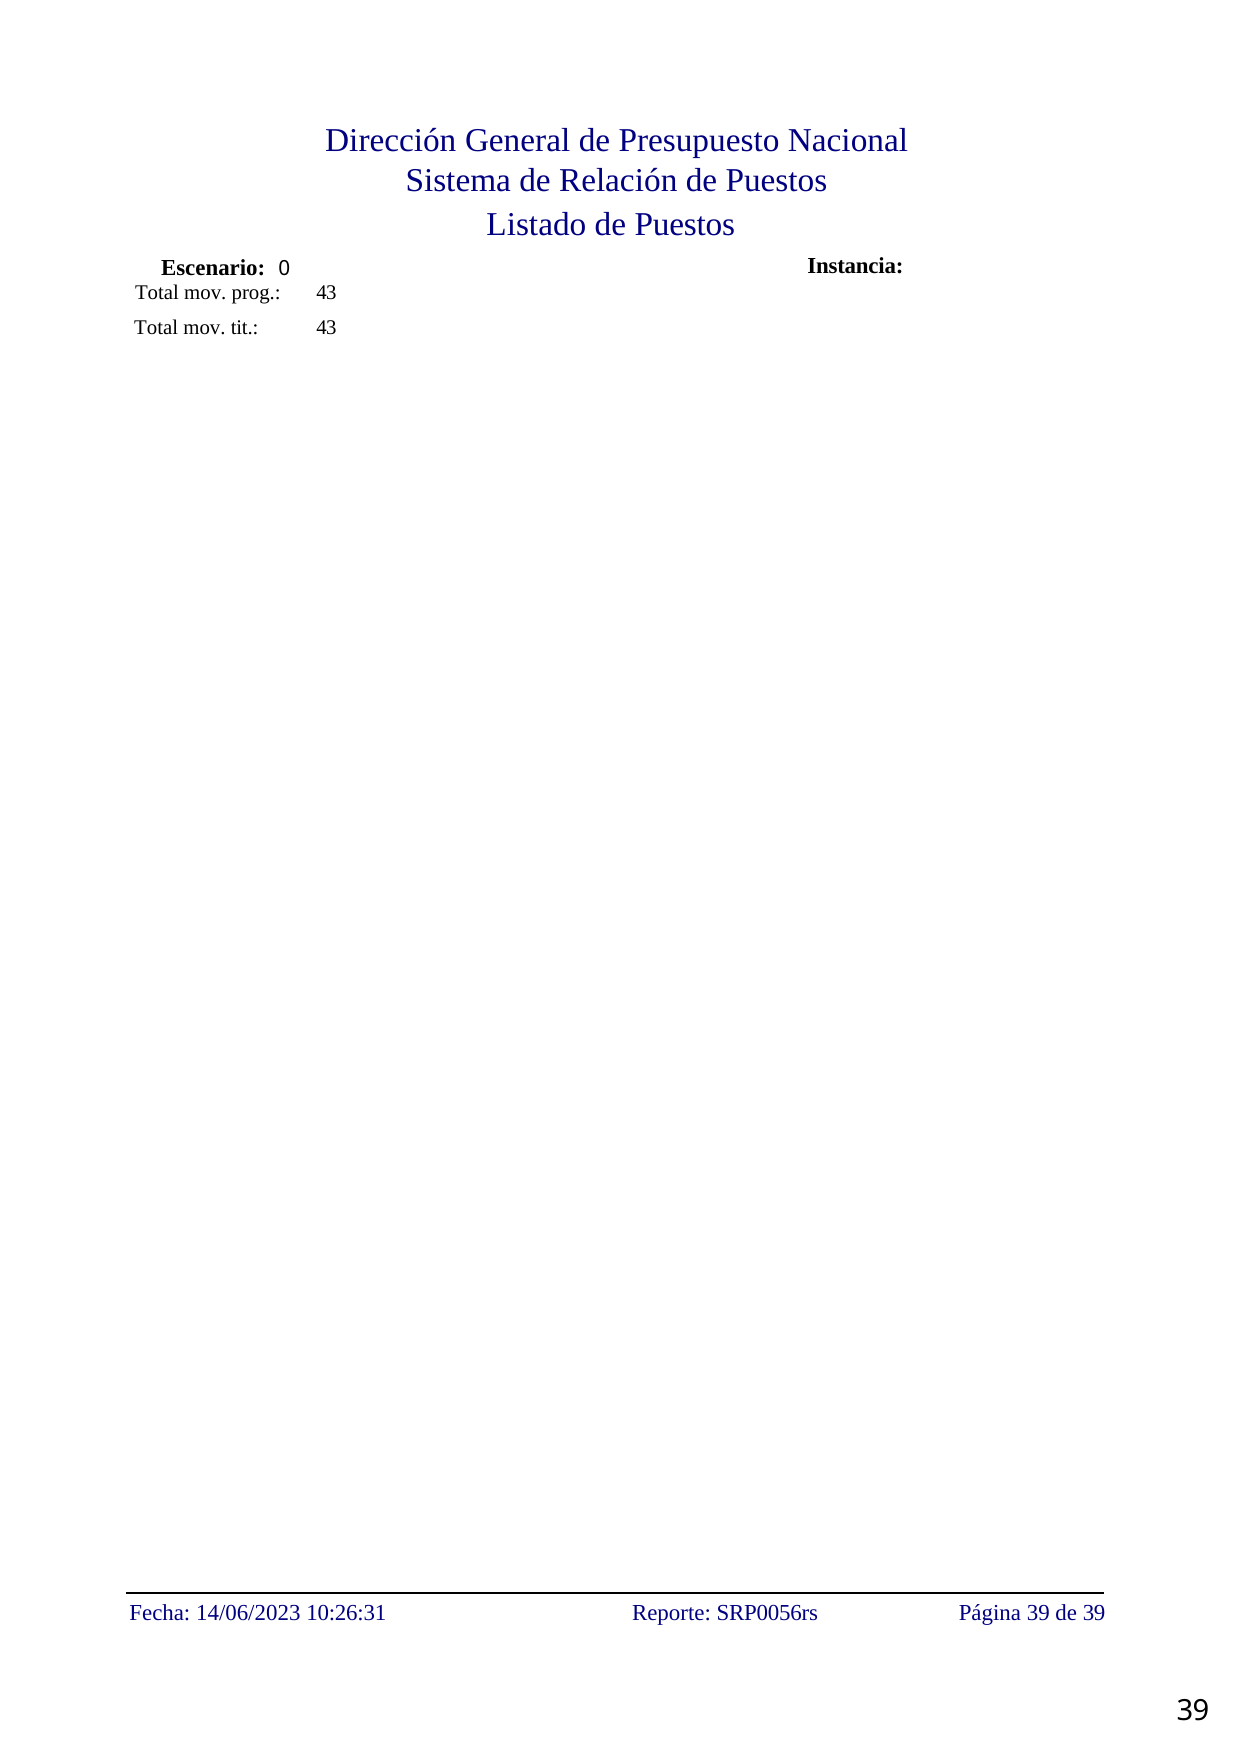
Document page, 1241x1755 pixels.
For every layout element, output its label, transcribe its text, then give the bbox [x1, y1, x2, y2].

text Total mov. prog.: 43 Total mov. tit.: 43 [134, 279, 337, 339]
